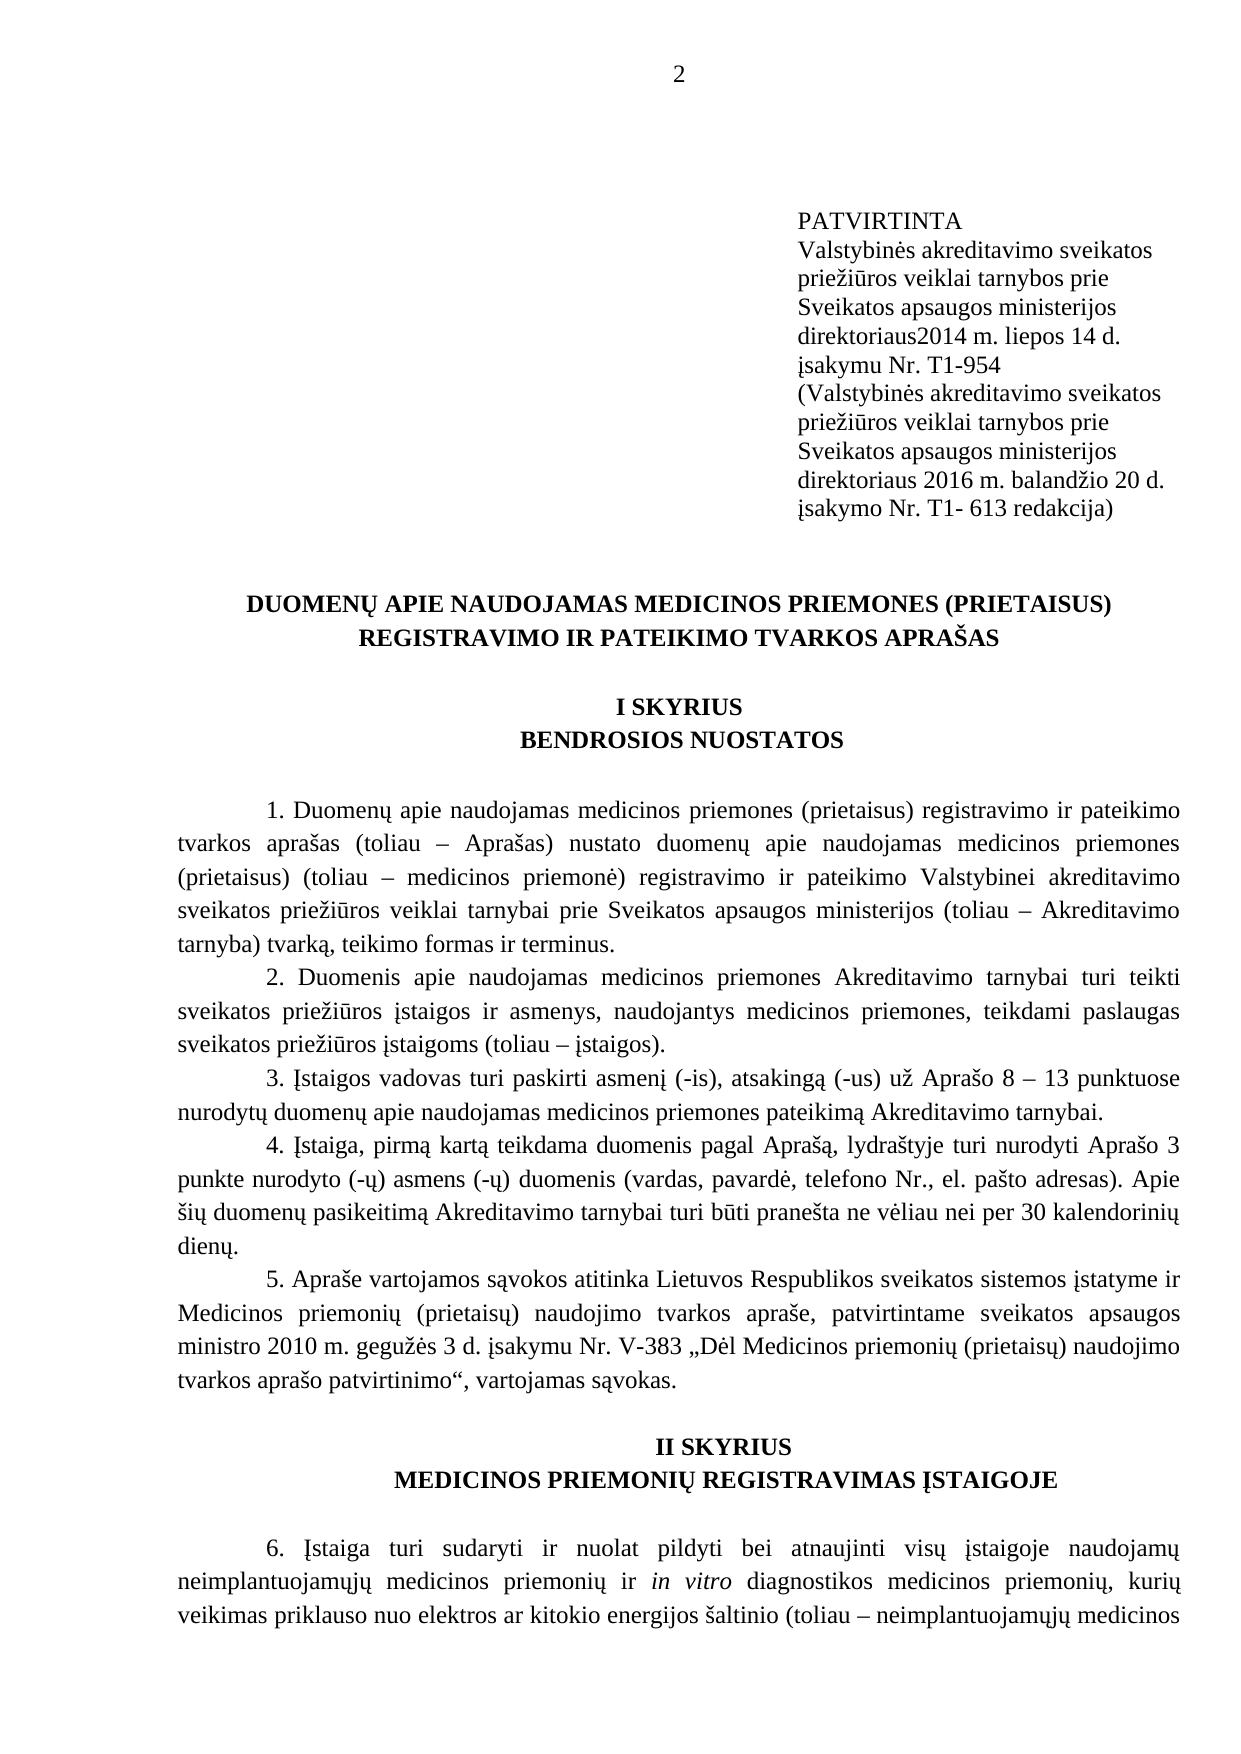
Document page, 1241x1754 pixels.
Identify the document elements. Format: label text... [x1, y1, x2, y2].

text 2. Duomenis apie naudojamas medicinos priemones Akreditavimo tarnybai turi teikti sveikatos priežiūros įstaigos ir asmenys, naudojantys medicinos priemones, teikdami paslaugas sveikatos priežiūros įstaigoms (toliau – įstaigos). [177, 962, 1181, 1058]
text 5. Apraše vartojamos sąvokos atitinka Lietuvos Respublikos sveikatos sistemos įstatyme ir Medicinos priemonių (prietaisų) naudojimo tvarkos apraše, patvirtintame sveikatos apsaugos ministro 2010 m. gegužės 3 d. įsakymu Nr. V-383 „Dėl Medicinos priemonių (prietaisų) naudojimo tvarkos aprašo patvirtinimo“, vartojamas sąvokas. [177, 1264, 1181, 1394]
text priežiūros veiklai tarnybos prie Sveikatos apsaugos ministerijos direktoriaus2014 m. liepos 14 d. įsakymu Nr. T1-954 [797, 263, 1181, 378]
text Valstybinės akreditavimo sveikatos [797, 235, 1181, 263]
text 3. Įstaigos vadovas turi paskirti asmenį (-is), atsakingą (-us) už Aprašo 8 – 13 punktuose nurodytų duomenų apie naudojamas medicinos priemones pateikimą Akreditavimo tarnybai. [177, 1063, 1181, 1125]
text BENDROSIOS NUOSTATOS [177, 726, 1181, 754]
text DUOMENŲ APIE NAUDOJAMaS MEDICINOS PRIEMONES (PRIETAISUS) REGISTRAVIMO IR PATEIKIMO TVARKOS APRAŠAS [177, 589, 1181, 652]
text I SKYRIUS [177, 692, 1181, 721]
text PATVIRTINTA [797, 206, 1181, 235]
text II SKYRIUS [177, 1432, 1181, 1461]
text 1. Duomenų apie naudojamas medicinos priemones (prietaisus) registravimo ir pateikimo tvarkos aprašas (toliau – Aprašas) nustato duomenų apie naudojamas medicinos priemones (prietaisus) (toliau – medicinos priemonė) registravimo ir pateikimo Valstybinei akreditavimo sveikatos priežiūros veiklai tarnybai prie Sveikatos apsaugos ministerijos (toliau – Akreditavimo tarnyba) tvarką, teikimo formas ir terminus. [177, 795, 1181, 958]
text MEDICINOS PRIEMONIŲ REGISTRAVIMAS ĮSTAIGOJE [177, 1466, 1181, 1494]
text 4. Įstaiga, pirmą kartą teikdama duomenis pagal Aprašą, lydraštyje turi nurodyti Aprašo 3 punkte nurodyto (-ų) asmens (-ų) duomenis (vardas, pavardė, telefono Nr., el. pašto adresas). Apie šių duomenų pasikeitimą Akreditavimo tarnybai turi būti pranešta ne vėliau nei per 30 kalendorinių dienų. [177, 1130, 1181, 1259]
text 6. Įstaiga turi sudaryti ir nuolat pildyti bei atnaujinti visų įstaigoje naudojamų neimplantuojamųjų medicinos priemonių ir in vitro diagnostikos medicinos priemonių, kurių veikimas priklauso nuo elektros ar kitokio energijos šaltinio (toliau – neimplantuojamųjų medicinos [177, 1533, 1181, 1628]
text (Valstybinės akreditavimo sveikatos [797, 378, 1181, 407]
text priežiūros veiklai tarnybos prie Sveikatos apsaugos ministerijos direktoriaus 2016 m. balandžio 20 d. įsakymo Nr. T1- 613 redakcija) [797, 407, 1181, 522]
